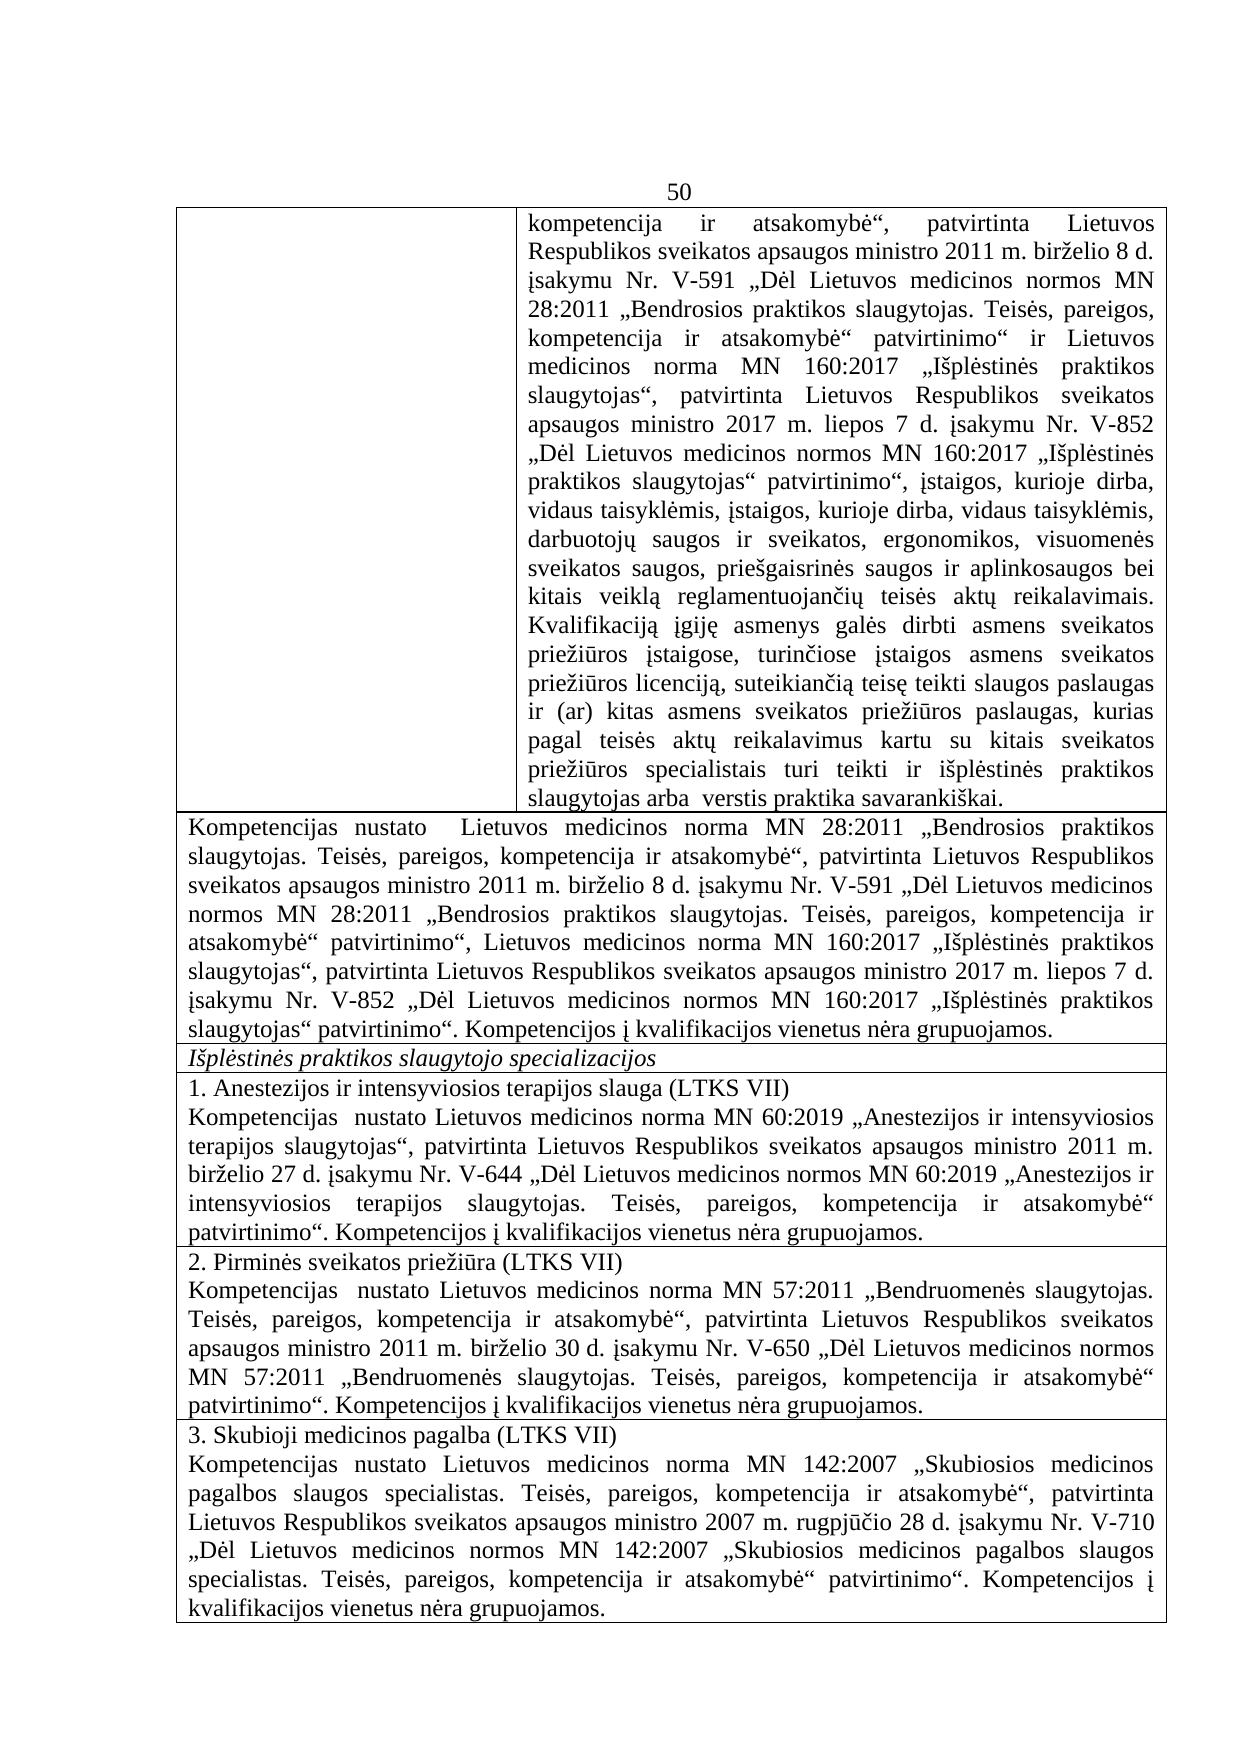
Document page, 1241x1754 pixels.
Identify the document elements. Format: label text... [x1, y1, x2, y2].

table_cell 1. Anestezijos ir intensyviosios terapijos slauga (LTKS VII) Kompetencijas nustato Lietuvos medicinos norma MN 60:2019 „Anestezijos ir intensyviosios terapijos slaugytojas“, patvirtinta Lietuvos Respublikos sveikatos apsaugos ministro 2011 m. birželio 27 d. įsakymu Nr. V-644 „Dėl Lietuvos medicinos normos MN 60:2019 „Anestezijos ir intensyviosios terapijos slaugytojas. Teisės, pareigos, kompetencija ir atsakomybė“ patvirtinimo“. Kompetencijos į kvalifikacijos vienetus nėra grupuojamos. [177, 1073, 1166, 1246]
table_cell 2. Pirminės sveikatos priežiūra (LTKS VII) Kompetencijas nustato Lietuvos medicinos norma MN 57:2011 „Bendruomenės slaugytojas. Teisės, pareigos, kompetencija ir atsakomybė“, patvirtinta Lietuvos Respublikos sveikatos apsaugos ministro 2011 m. birželio 30 d. įsakymu Nr. V-650 „Dėl Lietuvos medicinos normos MN 57:2011 „Bendruomenės slaugytojas. Teisės, pareigos, kompetencija ir atsakomybė“ patvirtinimo“. Kompetencijos į kvalifikacijos vienetus nėra grupuojamos. [177, 1247, 1166, 1419]
table_cell 3. Skubioji medicinos pagalba (LTKS VII) Kompetencijas nustato Lietuvos medicinos norma MN 142:2007 „Skubiosios medicinos pagalbos slaugos specialistas. Teisės, pareigos, kompetencija ir atsakomybė“, patvirtinta Lietuvos Respublikos sveikatos apsaugos ministro 2007 m. rugpjūčio 28 d. įsakymu Nr. V-710 „Dėl Lietuvos medicinos normos MN 142:2007 „Skubiosios medicinos pagalbos slaugos specialistas. Teisės, pareigos, kompetencija ir atsakomybė“ patvirtinimo“. Kompetencijos į kvalifikacijos vienetus nėra grupuojamos. [177, 1420, 1166, 1622]
table_header kompetencija ir atsakomybė“, patvirtinta Lietuvos Respublikos sveikatos apsaugos ministro 2011 m. birželio 8 d. įsakymu Nr. V-591 „Dėl Lietuvos medicinos normos MN 28:2011 „Bendrosios praktikos slaugytojas. Teisės, pareigos, kompetencija ir atsakomybė“ patvirtinimo“ ir Lietuvos medicinos norma MN 160:2017 „Išplėstinės praktikos slaugytojas“, patvirtinta Lietuvos Respublikos sveikatos apsaugos ministro 2017 m. liepos 7 d. įsakymu Nr. V-852 „Dėl Lietuvos medicinos normos MN 160:2017 „Išplėstinės praktikos slaugytojas“ patvirtinimo“, įstaigos, kurioje dirba, vidaus taisyklėmis, įstaigos, kurioje dirba, vidaus taisyklėmis, darbuotojų saugos ir sveikatos, ergonomikos, visuomenės sveikatos saugos, priešgaisrinės saugos ir aplinkosaugos bei kitais veiklą reglamentuojančių teisės aktų reikalavimais. Kvalifikaciją įgiję asmenys galės dirbti asmens sveikatos priežiūros įstaigose, turinčiose įstaigos asmens sveikatos priežiūros licenciją, suteikiančią teisę teikti slaugos paslaugas ir (ar) kitas asmens sveikatos priežiūros paslaugas, kurias pagal teisės aktų reikalavimus kartu su kitais sveikatos priežiūros specialistais turi teikti ir išplėstinės praktikos slaugytojas arba verstis praktika savarankiškai. [517, 208, 1166, 811]
table_header [177, 208, 516, 811]
table_cell Kompetencijas nustato Lietuvos medicinos norma MN 28:2011 „Bendrosios praktikos slaugytojas. Teisės, pareigos, kompetencija ir atsakomybė“, patvirtinta Lietuvos Respublikos sveikatos apsaugos ministro 2011 m. birželio 8 d. įsakymu Nr. V-591 „Dėl Lietuvos medicinos normos MN 28:2011 „Bendrosios praktikos slaugytojas. Teisės, pareigos, kompetencija ir atsakomybė“ patvirtinimo“, Lietuvos medicinos norma MN 160:2017 „Išplėstinės praktikos slaugytojas“, patvirtinta Lietuvos Respublikos sveikatos apsaugos ministro 2017 m. liepos 7 d. įsakymu Nr. V-852 „Dėl Lietuvos medicinos normos MN 160:2017 „Išplėstinės praktikos slaugytojas“ patvirtinimo“. Kompetencijos į kvalifikacijos vienetus nėra grupuojamos. [177, 813, 1166, 1042]
table_cell Išplėstinės praktikos slaugytojo specializacijos [177, 1044, 1166, 1072]
